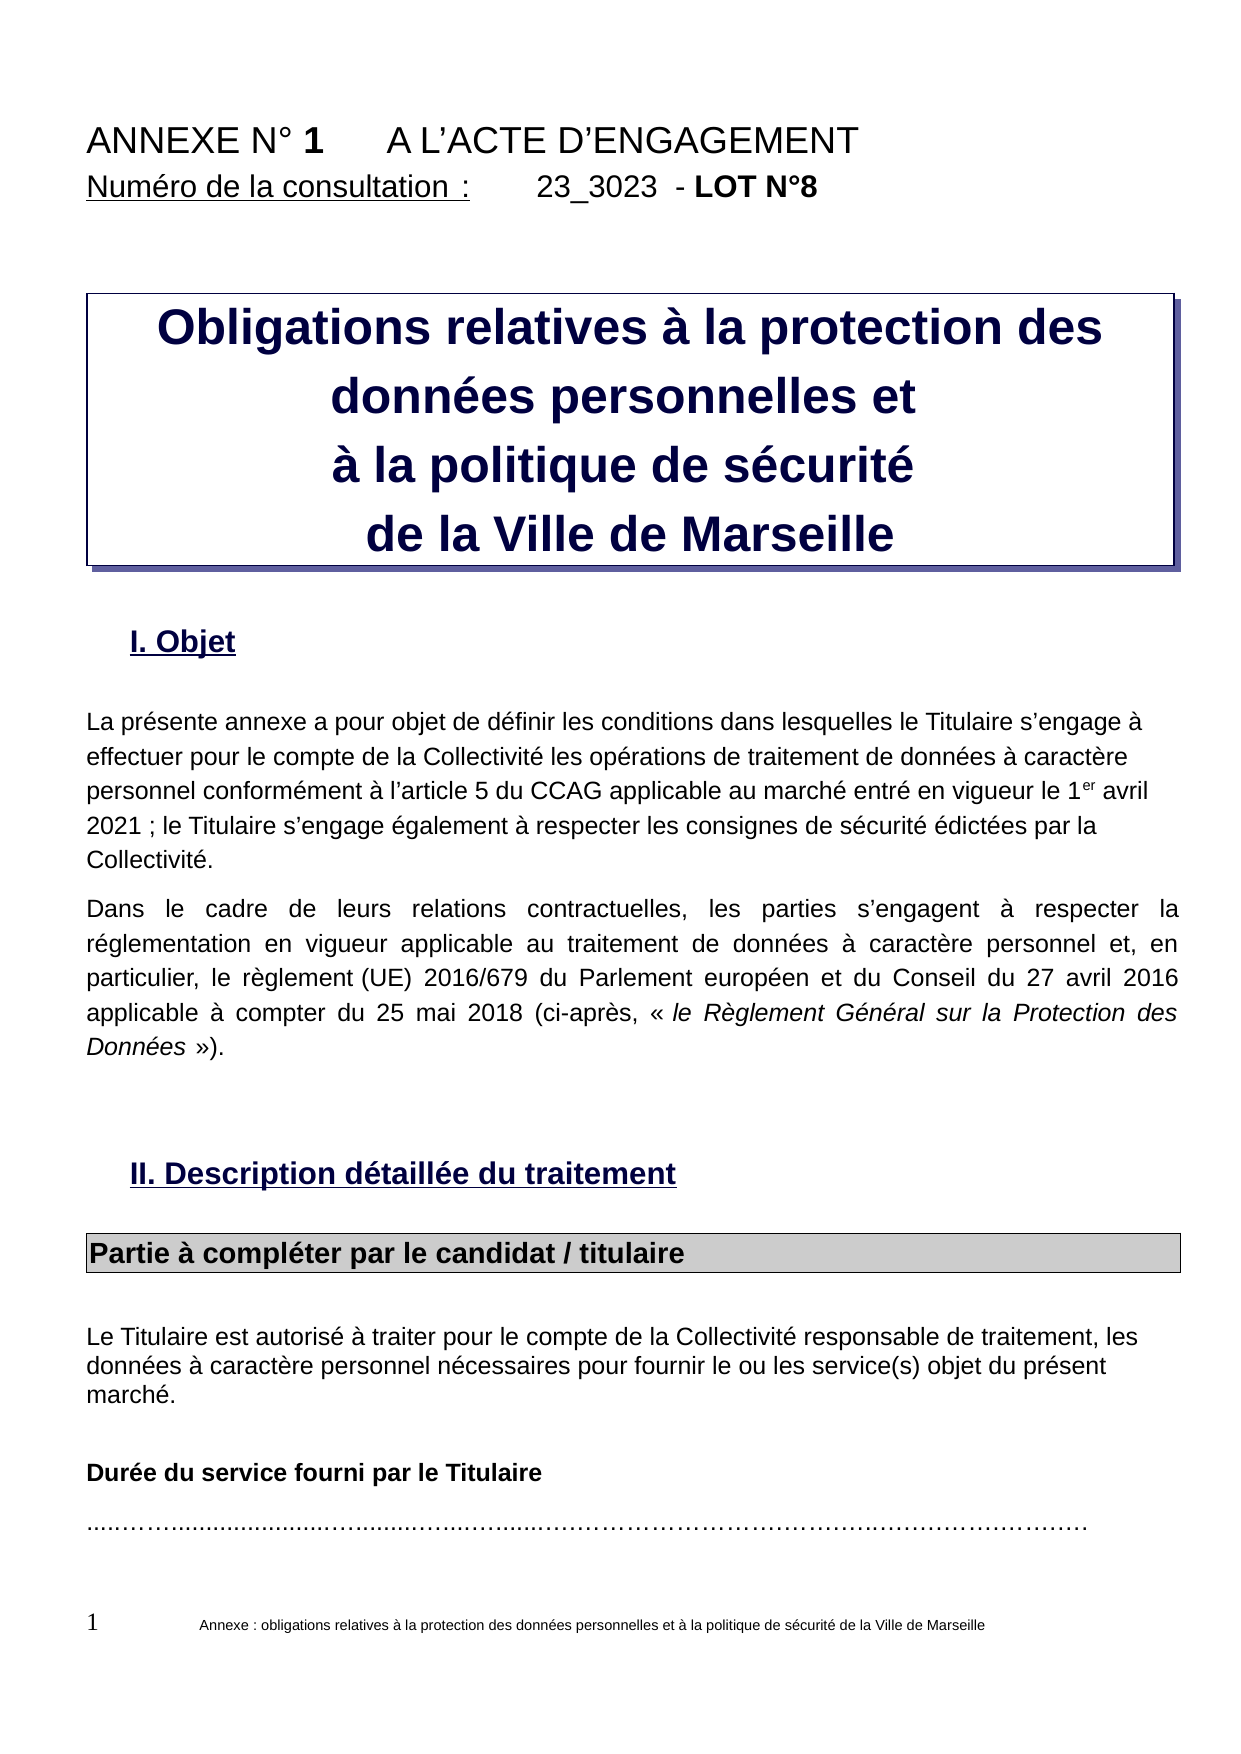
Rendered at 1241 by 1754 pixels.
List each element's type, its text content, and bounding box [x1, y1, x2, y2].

subtitle II. Description détaillée du traitement [129, 1155, 1181, 1220]
text Obligations relatives à la protection des données personnelles et à la politique de sécurité de la Ville de Marseille [88, 294, 1173, 565]
text Partie à compléter par le candidat / titulaire [87, 1234, 1180, 1272]
text .....…….......................….........…....….......….…………………….…….…..….….…….…….…. [86, 1507, 1181, 1535]
subtitle I. Objet [129, 623, 1181, 695]
text Le Titulaire est autorisé à traiter pour le compte de la Collectivité responsable de traitement, les données à caractère personnel nécessaires pour fournir le ou les service(s) objet du présent marché. [86, 1293, 1181, 1408]
text Durée du service fourni par le Titulaire [86, 1457, 1181, 1486]
text ANNEXE N° 1 A L’ACTE D’ENGAGEMENT Numéro de la consultation : 23_3023 - LOT N°8 [86, 118, 1181, 268]
text La présente annexe a pour objet de définir les conditions dans lesquelles le Titulaire s’engage à effectuer pour le compte de la Collectivité les opérations de traitement de données à caractère personnel conformément à l’article 5 du CCAG applicable au marché entré en vigueur le 1er avril 2021 ; le Titulaire s’engage également à respecter les consignes de sécurité édictées par la Collectivité. [86, 707, 1181, 874]
text Dans le cadre de leurs relations contractuelles, les parties s’engagent à respecter la réglementation en vigueur applicable au traitement de données à caractère personnel et, en particulier, le règlement (UE) 2016/679 du Parlement européen et du Conseil du 27 avril 2016 applicable à compter du 25 mai 2018 (ci-après, « le Règlement Général sur la Protection des Données »). [86, 894, 1181, 1061]
